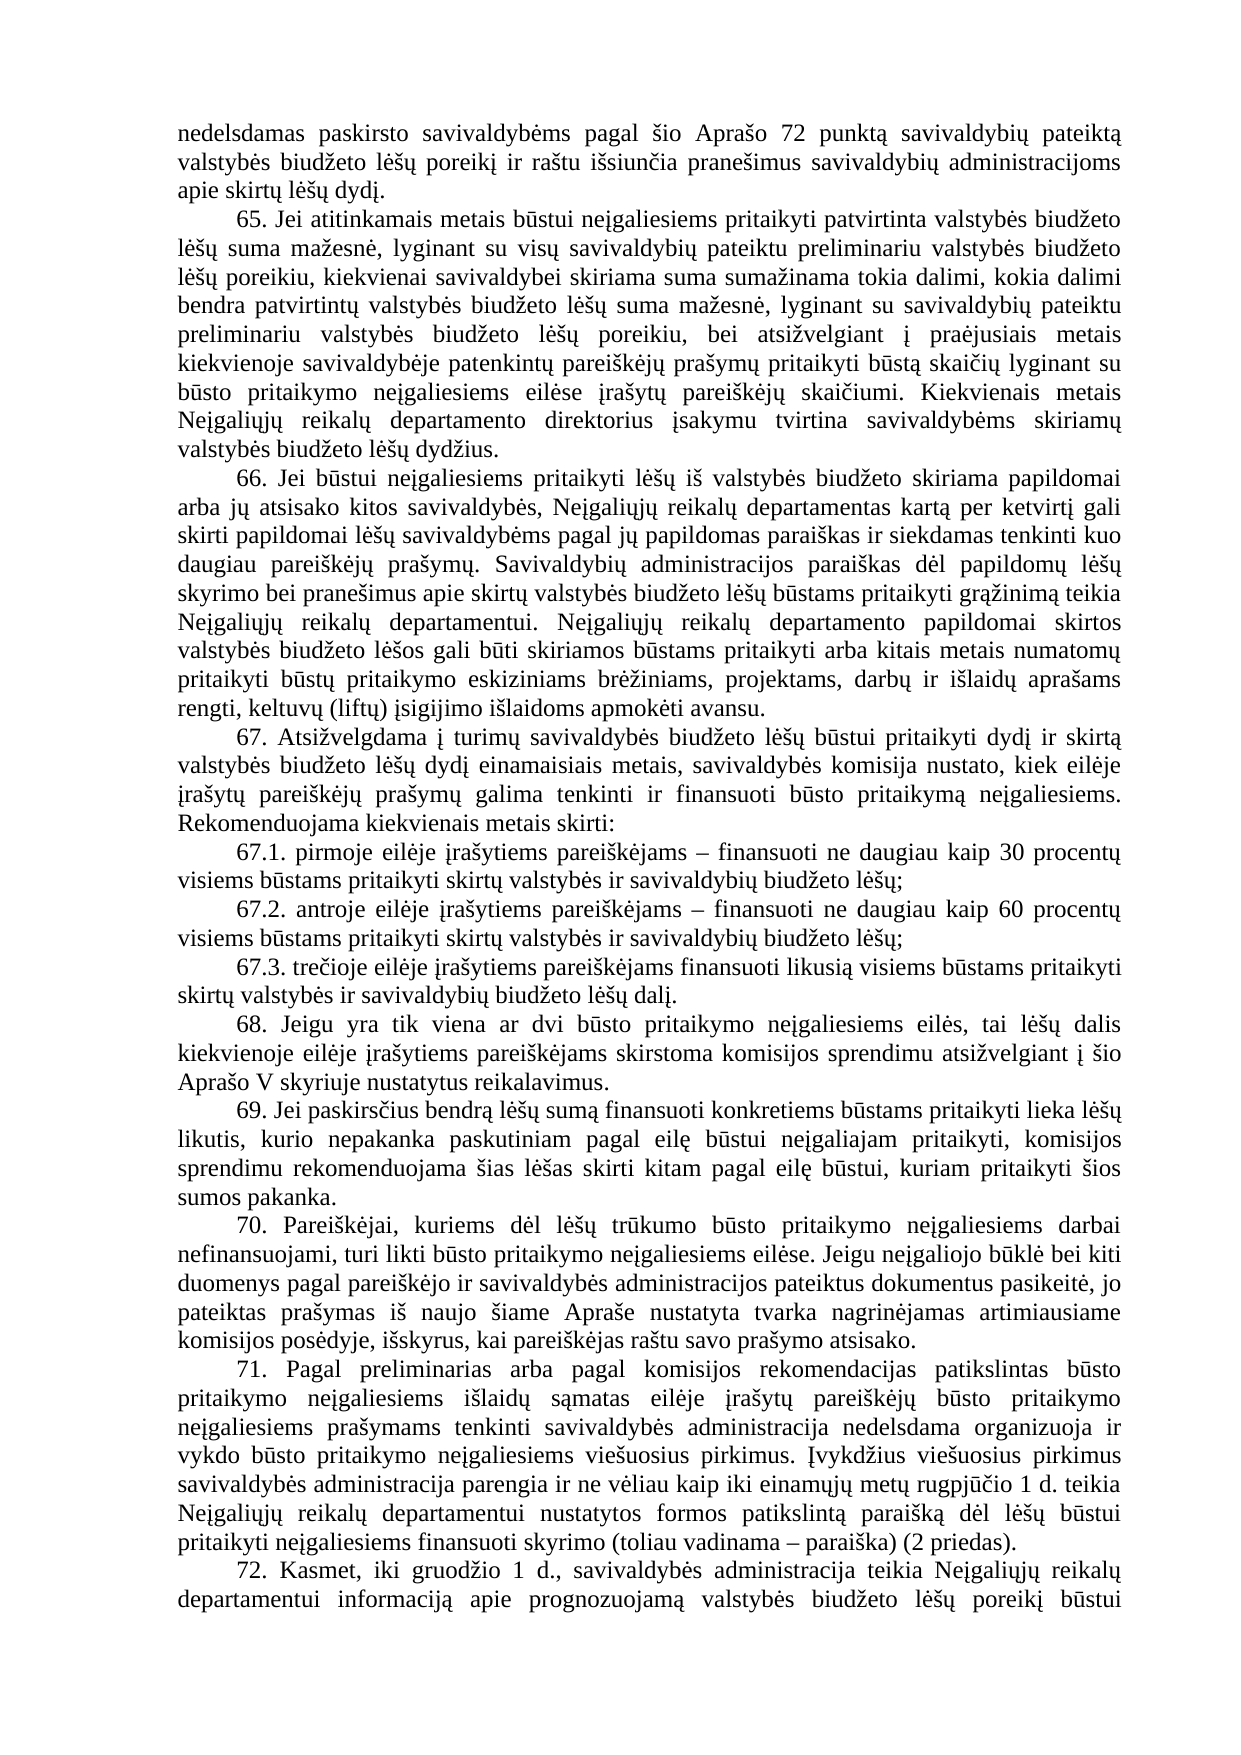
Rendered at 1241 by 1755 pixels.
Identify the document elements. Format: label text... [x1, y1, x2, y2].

text 68. Jeigu yra tik viena ar dvi būsto pritaikymo neįgaliesiems eilės, tai lėšų dalis kiekvienoje eilėje įrašytiems pareiškėjams skirstoma komisijos sprendimu atsižvelgiant į šio Aprašo V skyriuje nustatytus reikalavimus. [177, 1009, 1122, 1096]
text 65. Jei atitinkamais metais būstui neįgaliesiems pritaikyti patvirtinta valstybės biudžeto lėšų suma mažesnė, lyginant su visų savivaldybių pateiktu preliminariu valstybės biudžeto lėšų poreikiu, kiekvienai savivaldybei skiriama suma sumažinama tokia dalimi, kokia dalimi bendra patvirtintų valstybės biudžeto lėšų suma mažesnė, lyginant su savivaldybių pateiktu preliminariu valstybės biudžeto lėšų poreikiu, bei atsižvelgiant į praėjusiais metais kiekvienoje savivaldybėje patenkintų pareiškėjų prašymų pritaikyti būstą skaičių lyginant su būsto pritaikymo neįgaliesiems eilėse įrašytų pareiškėjų skaičiumi. Kiekvienais metais Neįgaliųjų reikalų departamento direktorius įsakymu tvirtina savivaldybėms skiriamų valstybės biudžeto lėšų dydžius. [177, 204, 1122, 463]
text 67. Atsižvelgdama į turimų savivaldybės biudžeto lėšų būstui pritaikyti dydį ir skirtą valstybės biudžeto lėšų dydį einamaisiais metais, savivaldybės komisija nustato, kiek eilėje įrašytų pareiškėjų prašymų galima tenkinti ir finansuoti būsto pritaikymą neįgaliesiems. Rekomenduojama kiekvienais metais skirti: [177, 722, 1122, 837]
text 71. Pagal preliminarias arba pagal komisijos rekomendacijas patikslintas būsto pritaikymo neįgaliesiems išlaidų sąmatas eilėje įrašytų pareiškėjų būsto pritaikymo neįgaliesiems prašymams tenkinti savivaldybės administracija nedelsdama organizuoja ir vykdo būsto pritaikymo neįgaliesiems viešuosius pirkimus. Įvykdžius viešuosius pirkimus savivaldybės administracija parengia ir ne vėliau kaip iki einamųjų metų rugpjūčio 1 d. teikia Neįgaliųjų reikalų departamentui nustatytos formos patikslintą paraišką dėl lėšų būstui pritaikyti neįgaliesiems finansuoti skyrimo (toliau vadinama – paraiška) (2 priedas). [177, 1354, 1122, 1556]
text 70. Pareiškėjai, kuriems dėl lėšų trūkumo būsto pritaikymo neįgaliesiems darbai nefinansuojami, turi likti būsto pritaikymo neįgaliesiems eilėse. Jeigu neįgaliojo būklė bei kiti duomenys pagal pareiškėjo ir savivaldybės administracijos pateiktus dokumentus pasikeitė, jo pateiktas prašymas iš naujo šiame Apraše nustatyta tvarka nagrinėjamas artimiausiame komisijos posėdyje, išskyrus, kai pareiškėjas raštu savo prašymo atsisako. [177, 1211, 1122, 1354]
text 69. Jei paskirsčius bendrą lėšų sumą finansuoti konkretiems būstams pritaikyti lieka lėšų likutis, kurio nepakanka paskutiniam pagal eilę būstui neįgaliajam pritaikyti, komisijos sprendimu rekomenduojama šias lėšas skirti kitam pagal eilę būstui, kuriam pritaikyti šios sumos pakanka. [177, 1096, 1122, 1211]
text 72. Kasmet, iki gruodžio 1 d., savivaldybės administracija teikia Neįgaliųjų reikalų departamentui informaciją apie prognozuojamą valstybės biudžeto lėšų poreikį būstui [177, 1556, 1122, 1613]
text 67.3. trečioje eilėje įrašytiems pareiškėjams finansuoti likusią visiems būstams pritaikyti skirtų valstybės ir savivaldybių biudžeto lėšų dalį. [177, 952, 1122, 1009]
text nedelsdamas paskirsto savivaldybėms pagal šio Aprašo 72 punktą savivaldybių pateiktą valstybės biudžeto lėšų poreikį ir raštu išsiunčia pranešimus savivaldybių administracijoms apie skirtų lėšų dydį. [177, 118, 1122, 204]
text 67.1. pirmoje eilėje įrašytiems pareiškėjams – finansuoti ne daugiau kaip 30 procentų visiems būstams pritaikyti skirtų valstybės ir savivaldybių biudžeto lėšų; [177, 837, 1122, 894]
text 66. Jei būstui neįgaliesiems pritaikyti lėšų iš valstybės biudžeto skiriama papildomai arba jų atsisako kitos savivaldybės, Neįgaliųjų reikalų departamentas kartą per ketvirtį gali skirti papildomai lėšų savivaldybėms pagal jų papildomas paraiškas ir siekdamas tenkinti kuo daugiau pareiškėjų prašymų. Savivaldybių administracijos paraiškas dėl papildomų lėšų skyrimo bei pranešimus apie skirtų valstybės biudžeto lėšų būstams pritaikyti grąžinimą teikia Neįgaliųjų reikalų departamentui. Neįgaliųjų reikalų departamento papildomai skirtos valstybės biudžeto lėšos gali būti skiriamos būstams pritaikyti arba kitais metais numatomų pritaikyti būstų pritaikymo eskiziniams brėžiniams, projektams, darbų ir išlaidų aprašams rengti, keltuvų (liftų) įsigijimo išlaidoms apmokėti avansu. [177, 463, 1122, 722]
text 67.2. antroje eilėje įrašytiems pareiškėjams – finansuoti ne daugiau kaip 60 procentų visiems būstams pritaikyti skirtų valstybės ir savivaldybių biudžeto lėšų; [177, 894, 1122, 952]
